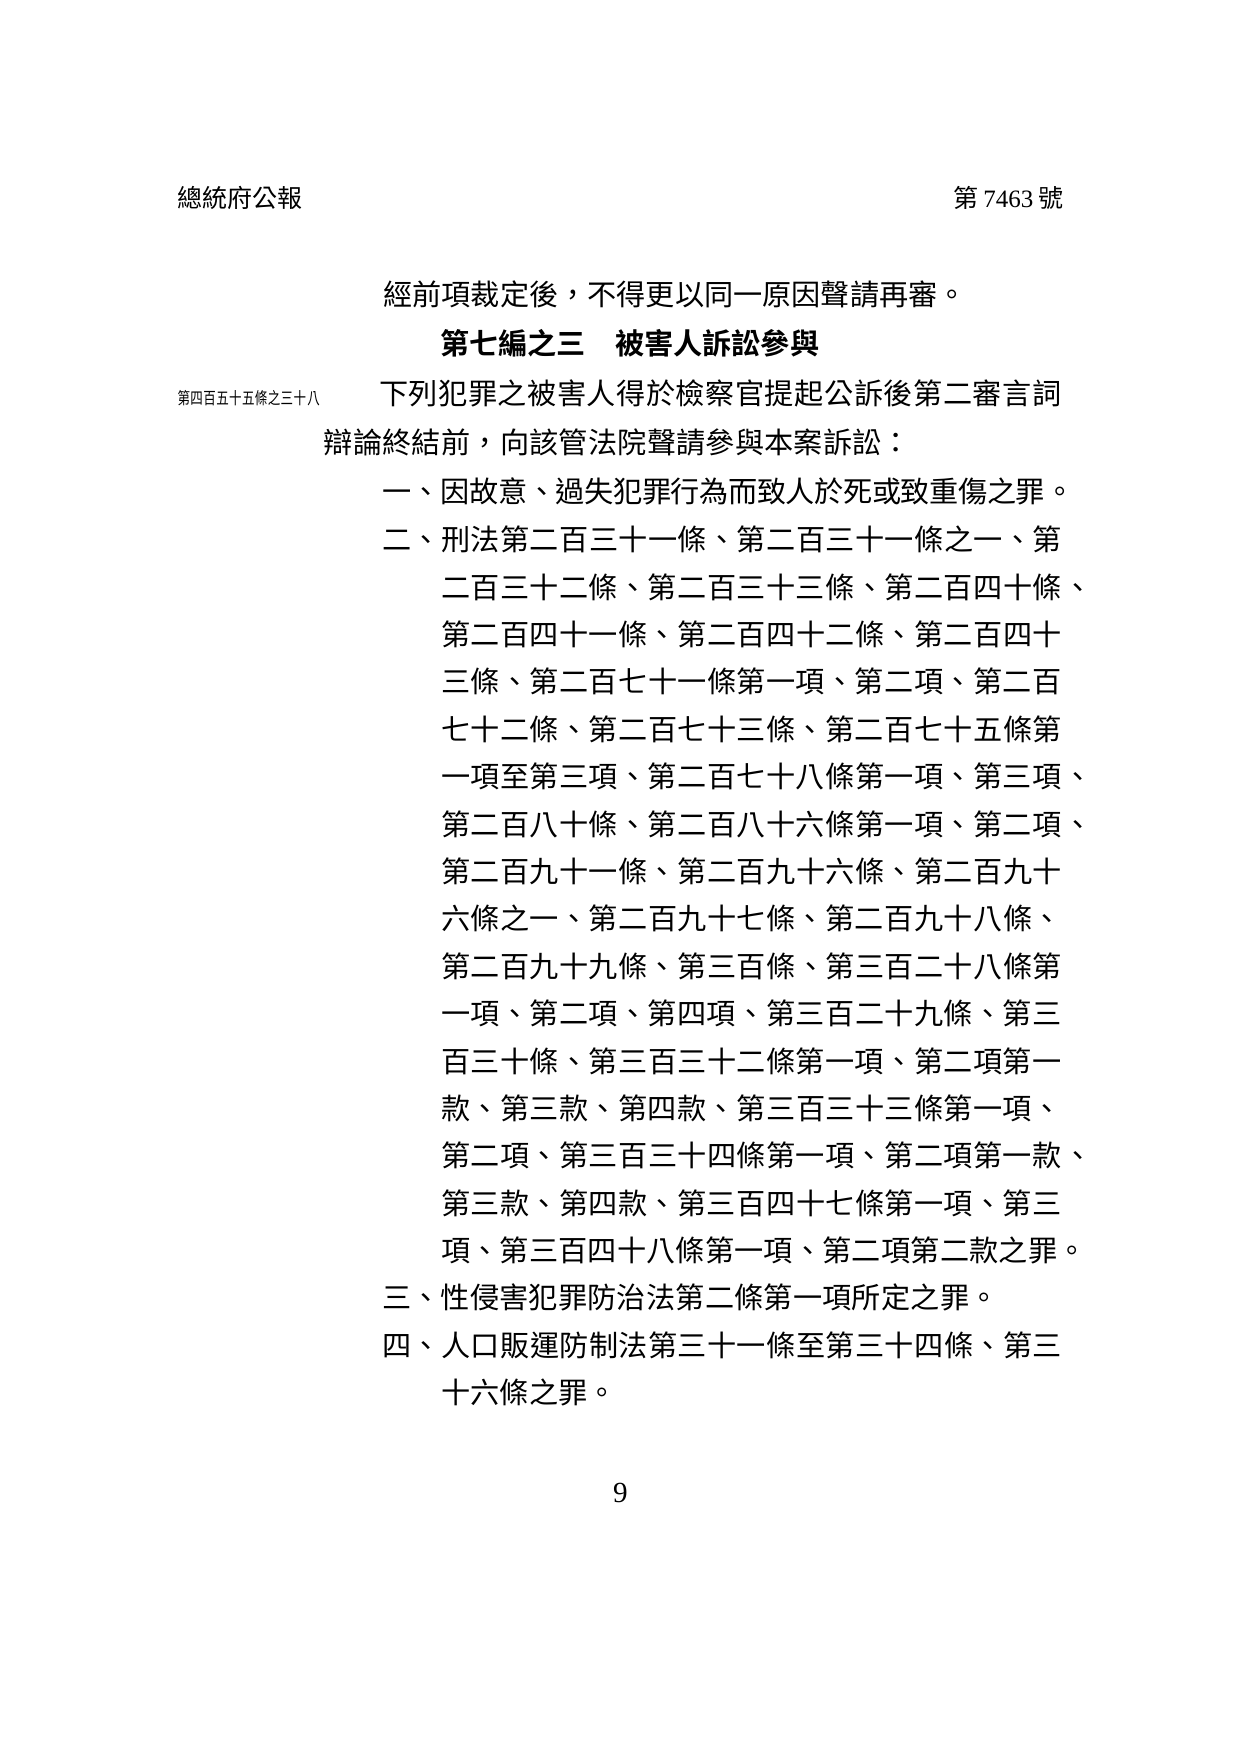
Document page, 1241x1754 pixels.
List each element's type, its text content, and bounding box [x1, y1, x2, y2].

text 一、因故意、過失犯罪行為而致人於死或致重傷之罪。 [382, 463, 1063, 513]
text 四、人口販運防制法第三十一條至第三十四條、第三十六條之罪。 [382, 1318, 1063, 1413]
text 經前項裁定後，不得更以同一原因聲請再審。 [325, 266, 1063, 315]
text 二、刑法第二百三十一條、第二百三十一條之一、第二百三十二條、第二百三十三條、第二百四十條、第二百四十一條、第二百四十二條、第二百四十三條、第二百七十一條第一項、第二項、第二百七十二條、第二百七十三條、第二百七十五條第一項至第三項、第二百七十八條第一項、第三項、第二百八十條、第二百八十六條第一項、第二項、第二百九十一條、第二百九十六條、第二百九十六條之一、第二百九十七條、第二百九十八條、第二百九十九條、第三百條、第三百二十八條第一項、第二項、第四項、第三百二十九條、第三百三十條、第三百三十二條第一項、第二項第一款、第三款、第四款、第三百三十三條第一項、第二項、第三百三十四條第一項、第二項第一款、第三款、第四款、第三百四十七條第一項、第三項、第三百四十八條第一項、第二項第二款之罪。 [382, 513, 1063, 1271]
text 第四百五十五條之三十八 下列犯罪之被害人得於檢察官提起公訴後第二審言詞辯論終結前，向該管法院聲請參與本案訴訟： [177, 364, 1063, 463]
text 第七編之三 被害人訴訟參與 [440, 315, 1063, 364]
text 三、性侵害犯罪防治法第二條第一項所定之罪。 [382, 1271, 1063, 1318]
